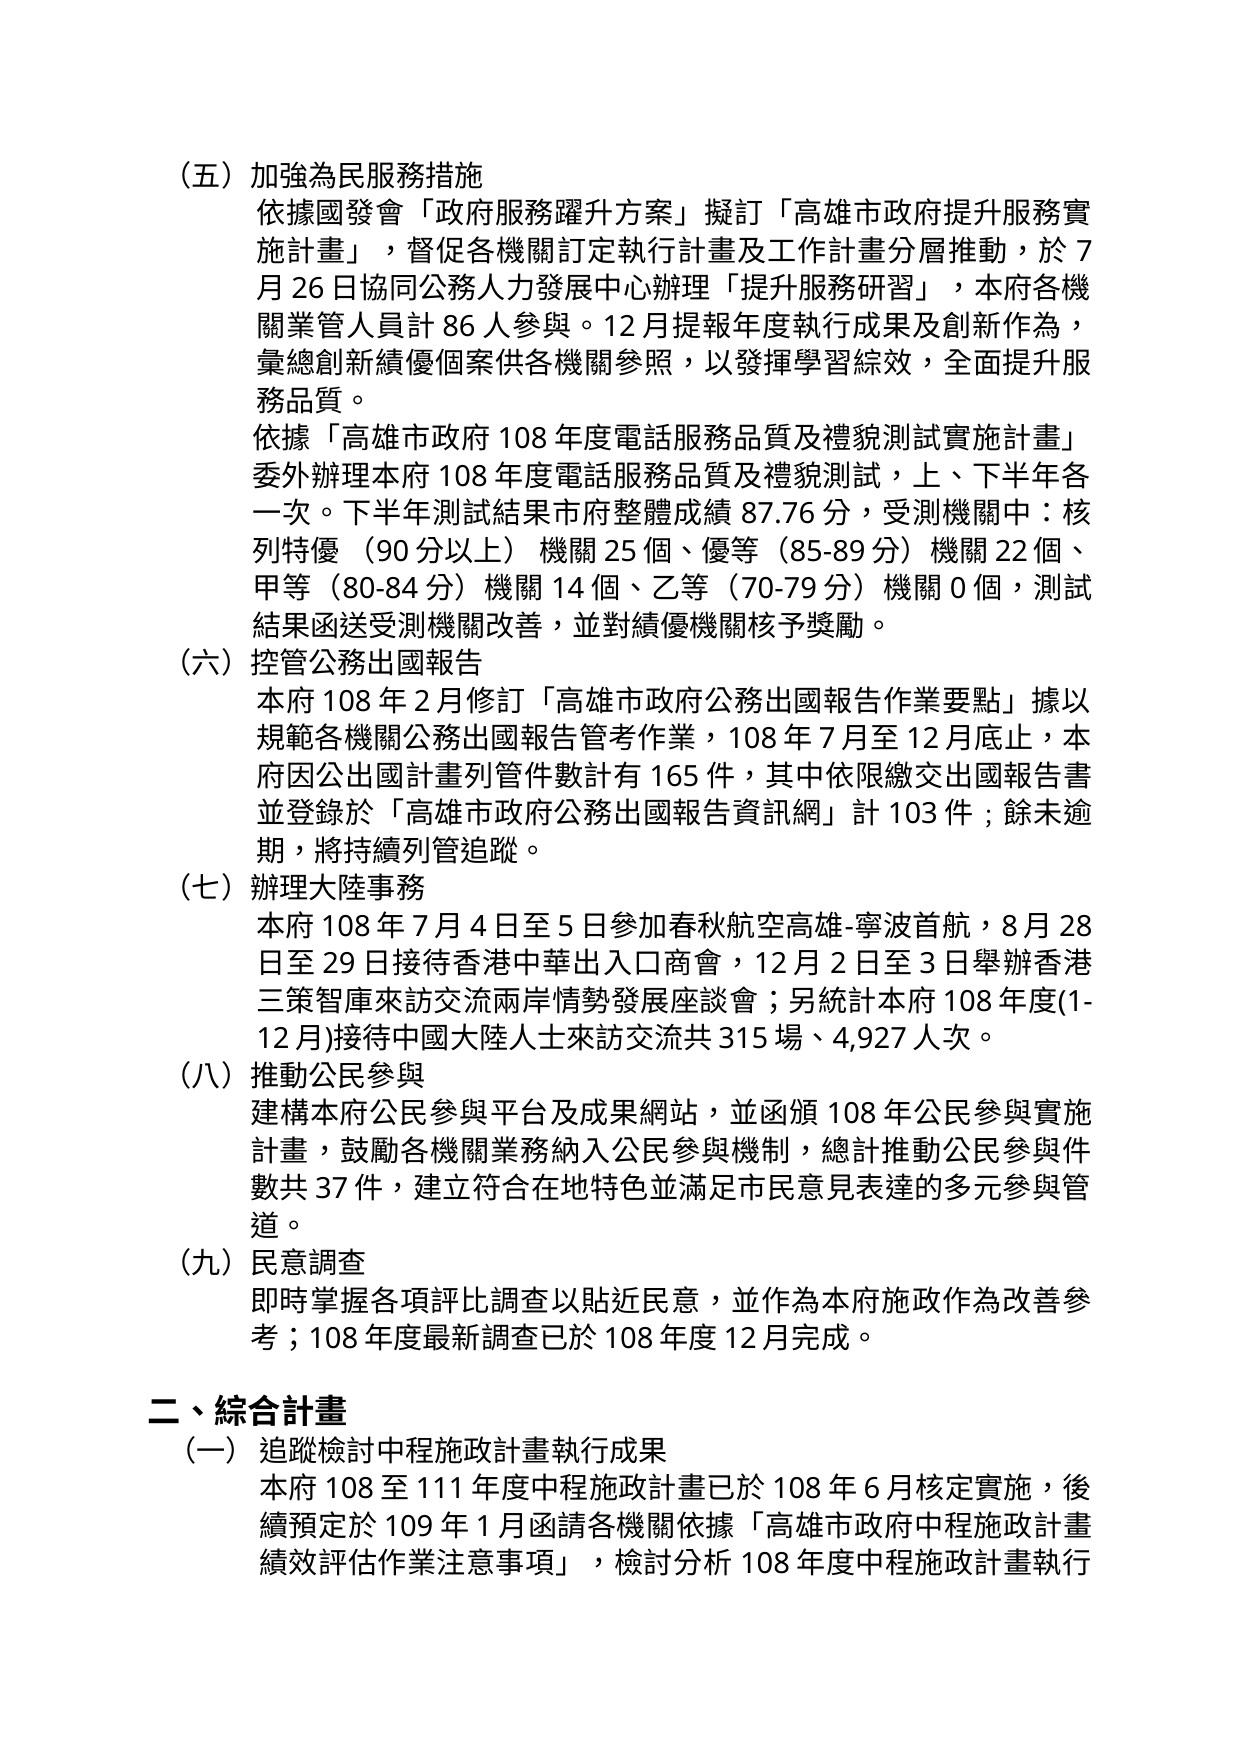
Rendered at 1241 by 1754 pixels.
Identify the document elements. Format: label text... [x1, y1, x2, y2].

text 本府108年2月修訂「高雄市政府公務出國報告作業要點」據以規範各機關公務出國報告管考作業，108年7月至12月底止，本府因公出國計畫列管件數計有165件，其中依限繳交出國報告書並登錄於「高雄市政府公務出國報告資訊網」計103件﹔餘未逾期，將持續列管追蹤。 [256, 681, 1092, 869]
text （五）加強為民服務措施 [162, 156, 1092, 194]
list 追蹤檢討中程施政計畫執行成果 [167, 1431, 1092, 1469]
text 即時掌握各項評比調查以貼近民意，並作為本府施政作為改善參考；108年度最新調查已於108年度12月完成。 [250, 1281, 1092, 1356]
text （九）民意調查 [162, 1244, 1092, 1281]
text 建構本府公民參與平台及成果網站，並函頒108年公民參與實施計畫，鼓勵各機關業務納入公民參與機制，總計推動公民參與件數共37件，建立符合在地特色並滿足市民意見表達的多元參與管道。 [250, 1094, 1092, 1244]
text （六）控管公務出國報告 [162, 644, 1092, 681]
text 依據「高雄市政府108年度電話服務品質及禮貌測試實施計畫」委外辦理本府108年度電話服務品質及禮貌測試，上、下半年各一次。下半年測試結果市府整體成績87.76分，受測機關中：核列特優 （90分以上） 機關25個、優等（85-89分）機關22個、甲等（80-84分）機關14個、乙等（70-79分）機關0個，測試結果函送受測機關改善，並對績優機關核予獎勵。 [252, 419, 1092, 644]
text （七）辦理大陸事務 [162, 869, 1092, 906]
text （八）推動公民參與 [162, 1056, 1092, 1094]
text 本府108至111年度中程施政計畫已於108年6月核定實施，後續預定於109年1月函請各機關依據「高雄市政府中程施政計畫績效評估作業注意事項」，檢討分析108年度中程施政計畫執行 [259, 1469, 1092, 1581]
text 二、綜合計畫 [148, 1394, 1092, 1431]
text 本府108年7月4日至5日參加春秋航空高雄-寧波首航，8月28日至29日接待香港中華出入口商會，12月2日至3日舉辦香港三策智庫來訪交流兩岸情勢發展座談會；另統計本府108年度(1-12月)接待中國大陸人士來訪交流共315場、4,927人次。 [256, 906, 1092, 1056]
text 依據國發會「政府服務躍升方案」擬訂「高雄市政府提升服務實施計畫」，督促各機關訂定執行計畫及工作計畫分層推動，於7月26日協同公務人力發展中心辦理「提升服務研習」，本府各機關業管人員計86人參與。12月提報年度執行成果及創新作為，彙總創新績優個案供各機關參照，以發揮學習綜效，全面提升服務品質。 [256, 194, 1092, 419]
